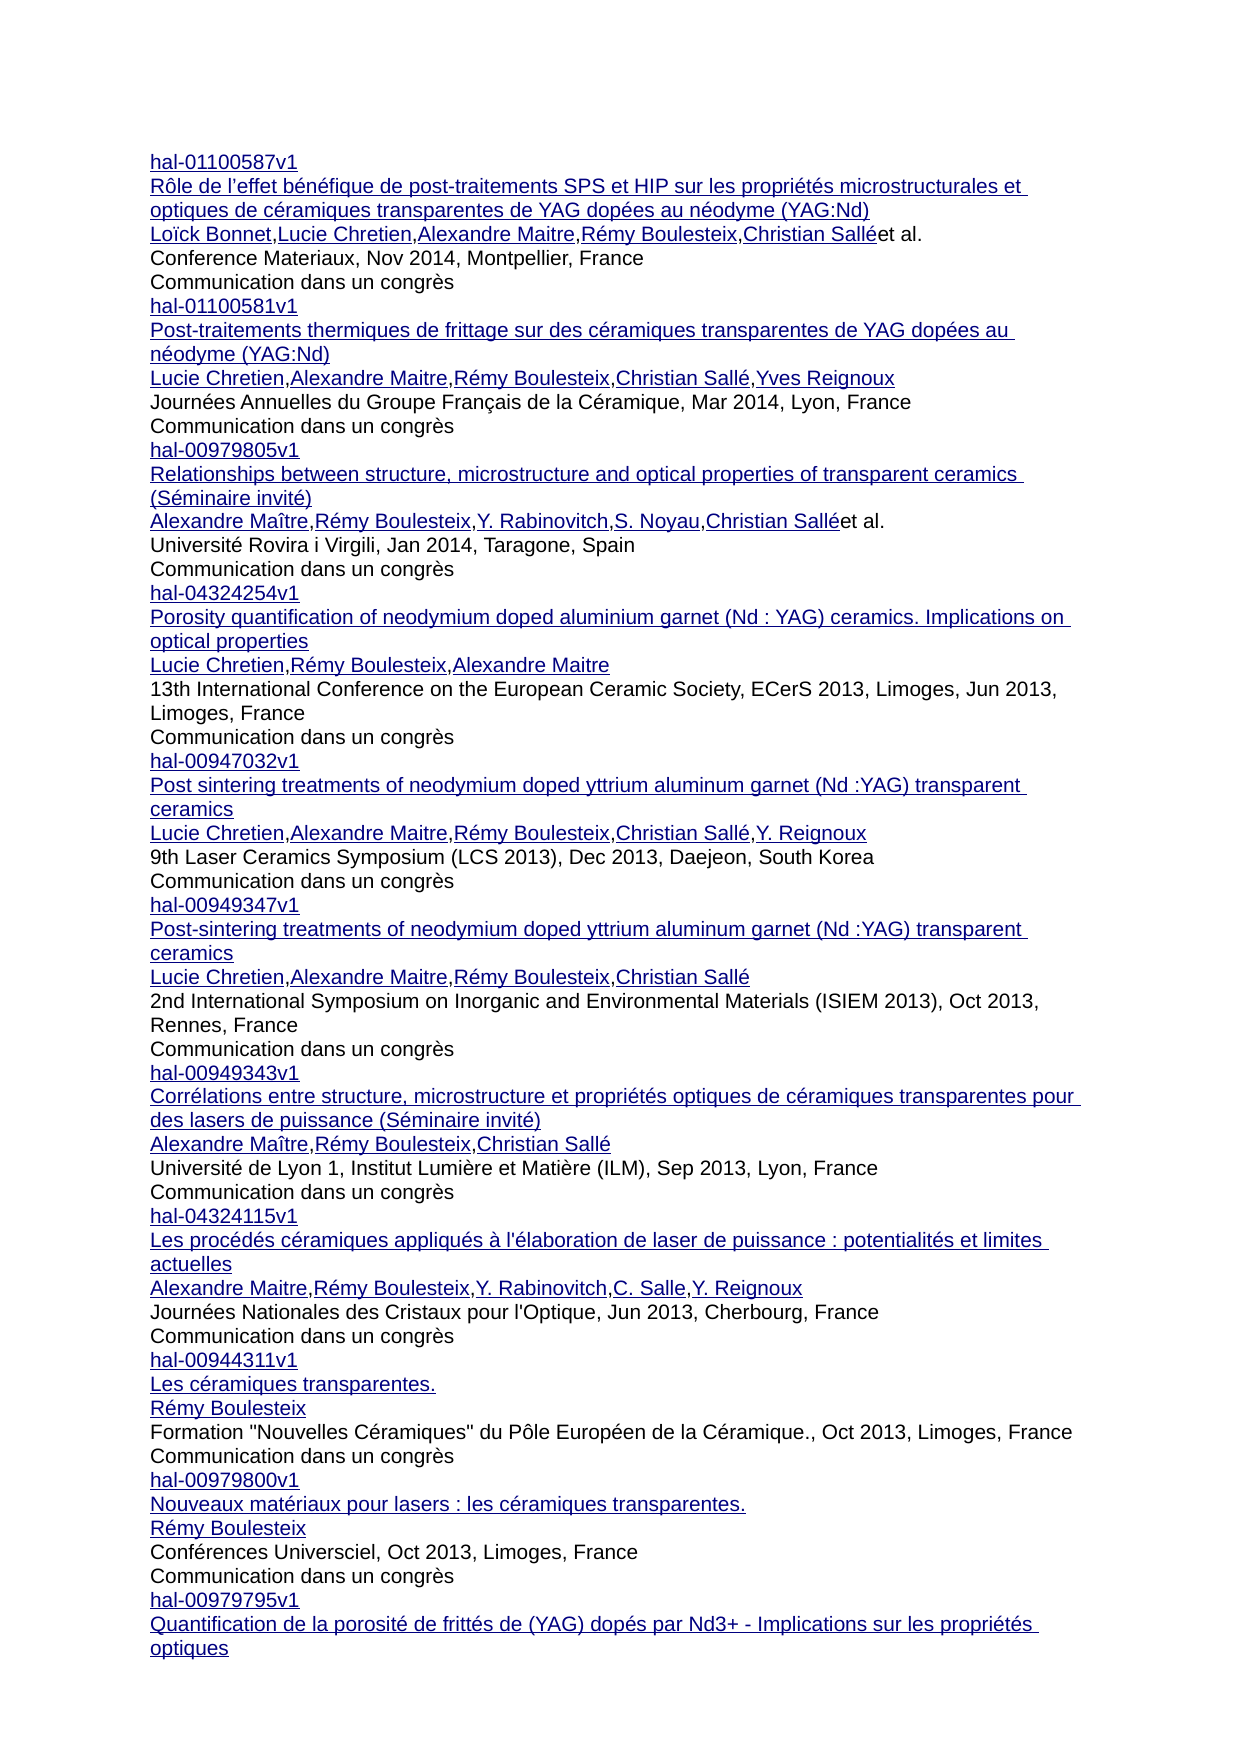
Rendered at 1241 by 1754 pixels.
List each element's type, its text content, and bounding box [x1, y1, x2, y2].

table_cell Post-sintering treatments of neodymium doped yttrium aluminum garnet (Nd :YAG) transparent ceramics Lucie Chretien,Alexandre Maitre,Rémy Boulesteix,Christian Sallé 2nd International Symposium on Inorganic and Environmental Materials (ISIEM 2013), Oct 2013, Rennes, France Communication dans un congrès hal-00949343v1 [150, 917, 1090, 1084]
table_cell Porosity quantification of neodymium doped aluminium garnet (Nd : YAG) ceramics. Implications on optical properties Lucie Chretien,Rémy Boulesteix,Alexandre Maitre 13th International Conference on the European Ceramic Society, ECerS 2013, Limoges, Jun 2013, Limoges, France Communication dans un congrès hal-00947032v1 [150, 605, 1090, 773]
table_cell Relationships between structure, microstructure and optical properties of transparent ceramics (Séminaire invité) Alexandre Maître,Rémy Boulesteix,Y. Rabinovitch,S. Noyau,Christian Salléet al. Université Rovira i Virgili, Jan 2014, Taragone, Spain Communication dans un congrès hal-04324254v1 [150, 461, 1090, 605]
table_cell Les céramiques transparentes. Rémy Boulesteix Formation "Nouvelles Céramiques" du Pôle Européen de la Céramique., Oct 2013, Limoges, France Communication dans un congrès hal-00979800v1 [150, 1372, 1090, 1492]
table_cell Corrélations entre structure, microstructure et propriétés optiques de céramiques transparentes pour des lasers de puissance (Séminaire invité) Alexandre Maître,Rémy Boulesteix,Christian Sallé Université de Lyon 1, Institut Lumière et Matière (ILM), Sep 2013, Lyon, France Communication dans un congrès hal-04324115v1 [150, 1084, 1090, 1228]
table_cell hal-01100587v1 [150, 150, 1090, 174]
table_cell Quantification de la porosité de frittés de (YAG) dopés par Nd3+ - Implications sur les propriétés optiques [150, 1611, 1090, 1659]
table_cell Les procédés céramiques appliqués à l'élaboration de laser de puissance : potentialités et limites actuelles Alexandre Maitre,Rémy Boulesteix,Y. Rabinovitch,C. Salle,Y. Reignoux Journées Nationales des Cristaux pour l'Optique, Jun 2013, Cherbourg, France Communication dans un congrès hal-00944311v1 [150, 1228, 1090, 1372]
table_cell Rôle de l’effet bénéfique de post-traitements SPS et HIP sur les propriétés microstructurales et optiques de céramiques transparentes de YAG dopées au néodyme (YAG:Nd) Loïck Bonnet,Lucie Chretien,Alexandre Maitre,Rémy Boulesteix,Christian Salléet al. Conference Materiaux, Nov 2014, Montpellier, France Communication dans un congrès hal-01100581v1 [150, 174, 1090, 318]
table_cell Post sintering treatments of neodymium doped yttrium aluminum garnet (Nd :YAG) transparent ceramics Lucie Chretien,Alexandre Maitre,Rémy Boulesteix,Christian Sallé,Y. Reignoux 9th Laser Ceramics Symposium (LCS 2013), Dec 2013, Daejeon, South Korea Communication dans un congrès hal-00949347v1 [150, 773, 1090, 917]
table_cell Nouveaux matériaux pour lasers : les céramiques transparentes. Rémy Boulesteix Conférences Universciel, Oct 2013, Limoges, France Communication dans un congrès hal-00979795v1 [150, 1492, 1090, 1611]
table_cell Post-traitements thermiques de frittage sur des céramiques transparentes de YAG dopées au néodyme (YAG:Nd) Lucie Chretien,Alexandre Maitre,Rémy Boulesteix,Christian Sallé,Yves Reignoux Journées Annuelles du Groupe Français de la Céramique, Mar 2014, Lyon, France Communication dans un congrès hal-00979805v1 [150, 318, 1090, 461]
